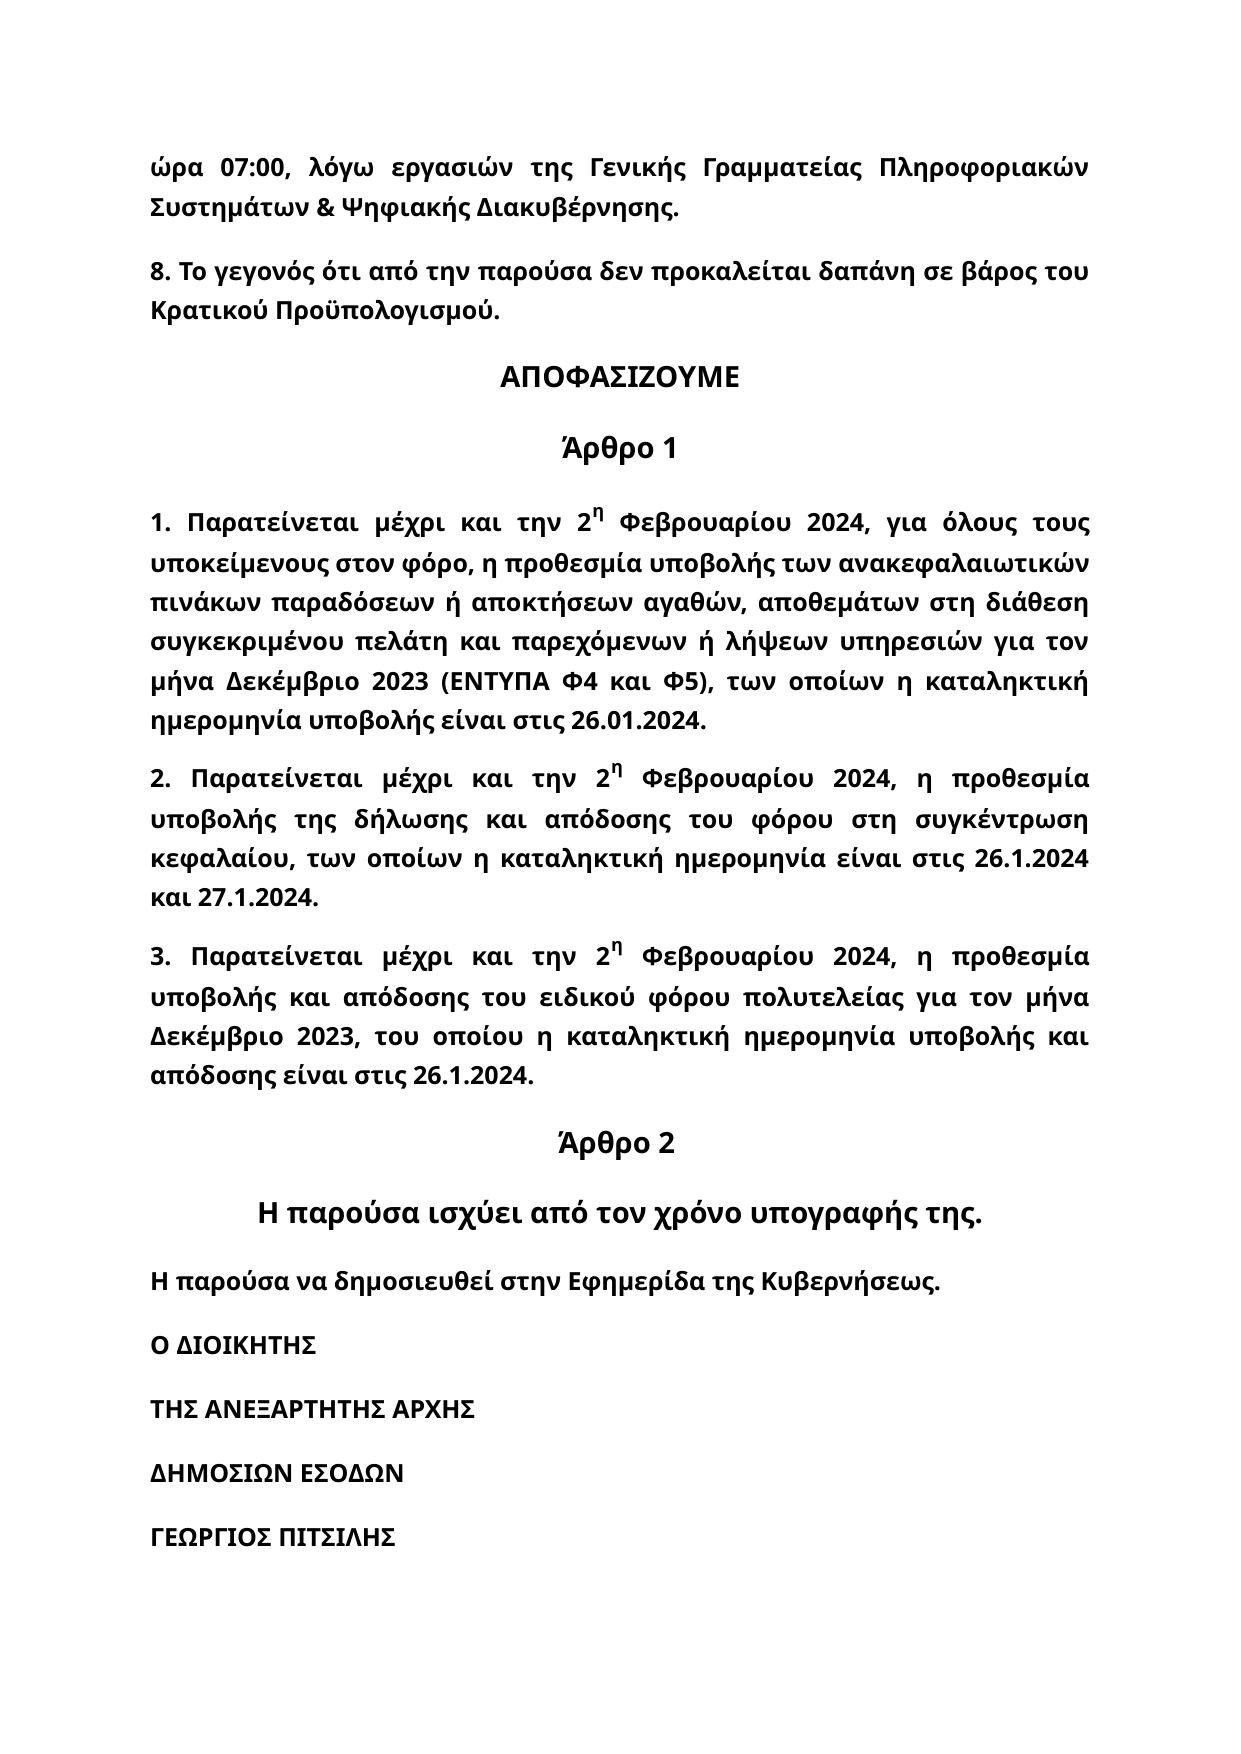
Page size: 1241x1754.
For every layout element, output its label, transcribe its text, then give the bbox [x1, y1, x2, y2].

subtitle Άρθρο 2 [150, 1122, 1090, 1162]
text ΑΠΟΦΑΣΙΖΟΥΜΕ [150, 357, 1090, 396]
text Ο ΔΙΟΙΚΗΤΗΣ [150, 1327, 1090, 1361]
text 8. Το γεγονός ότι από την παρούσα δεν προκαλείται δαπάνη σε βάρος του Κρατικού Προϋπολογισμού. [150, 253, 1090, 327]
text Η παρούσα να δημοσιευθεί στην Εφημερίδα της Κυβερνήσεως. [150, 1263, 1090, 1297]
text ώρα 07:00, λόγω εργασιών της Γενικής Γραμματείας Πληροφοριακών Συστημάτων & Ψηφιακής Διακυβέρνησης. [150, 150, 1090, 223]
text 2. Παρατείνεται μέχρι και την 2η Φεβρουαρίου 2024, η προθεσμία υποβολής της δήλωσης και απόδοσης του φόρου στη συγκέντρωση κεφαλαίου, των οποίων η καταληκτική ημερομηνία είναι στις 26.1.2024 και 27.1.2024. [150, 754, 1090, 914]
text ΔΗΜΟΣΙΩΝ ΕΣΟΔΩΝ [150, 1456, 1090, 1490]
subtitle Άρθρο 1 [150, 427, 1090, 467]
text ΓΕΩΡΓΙΟΣ ΠΙΤΣΙΛΗΣ [150, 1520, 1090, 1554]
text ΤΗΣ ΑΝΕΞΑΡΤΗΤΗΣ ΑΡΧΗΣ [150, 1391, 1090, 1426]
text 3. Παρατείνεται μέχρι και την 2η Φεβρουαρίου 2024, η προθεσμία υποβολής και απόδοσης του ειδικού φόρου πολυτελείας για τον μήνα Δεκέμβριο 2023, του οποίου η καταληκτική ημερομηνία υποβολής και απόδοσης είναι στις 26.1.2024. [150, 932, 1090, 1092]
text 1. Παρατείνεται μέχρι και την 2η Φεβρουαρίου 2024, για όλους τους υποκείμενους στον φόρο, η προθεσμία υποβολής των ανακεφαλαιωτικών πινάκων παραδόσεων ή αποκτήσεων αγαθών, αποθεμάτων στη διάθεση συγκεκριμένου πελάτη και παρεχόμενων ή λήψεων υπηρεσιών για τον μήνα Δεκέμβριο 2023 (ΕΝΤΥΠΑ Φ4 και Φ5), των οποίων η καταληκτική ημερομηνία υποβολής είναι στις 26.01.2024. [150, 498, 1090, 736]
subtitle Η παρούσα ισχύει από τον χρόνο υπογραφής της. [150, 1192, 1090, 1232]
